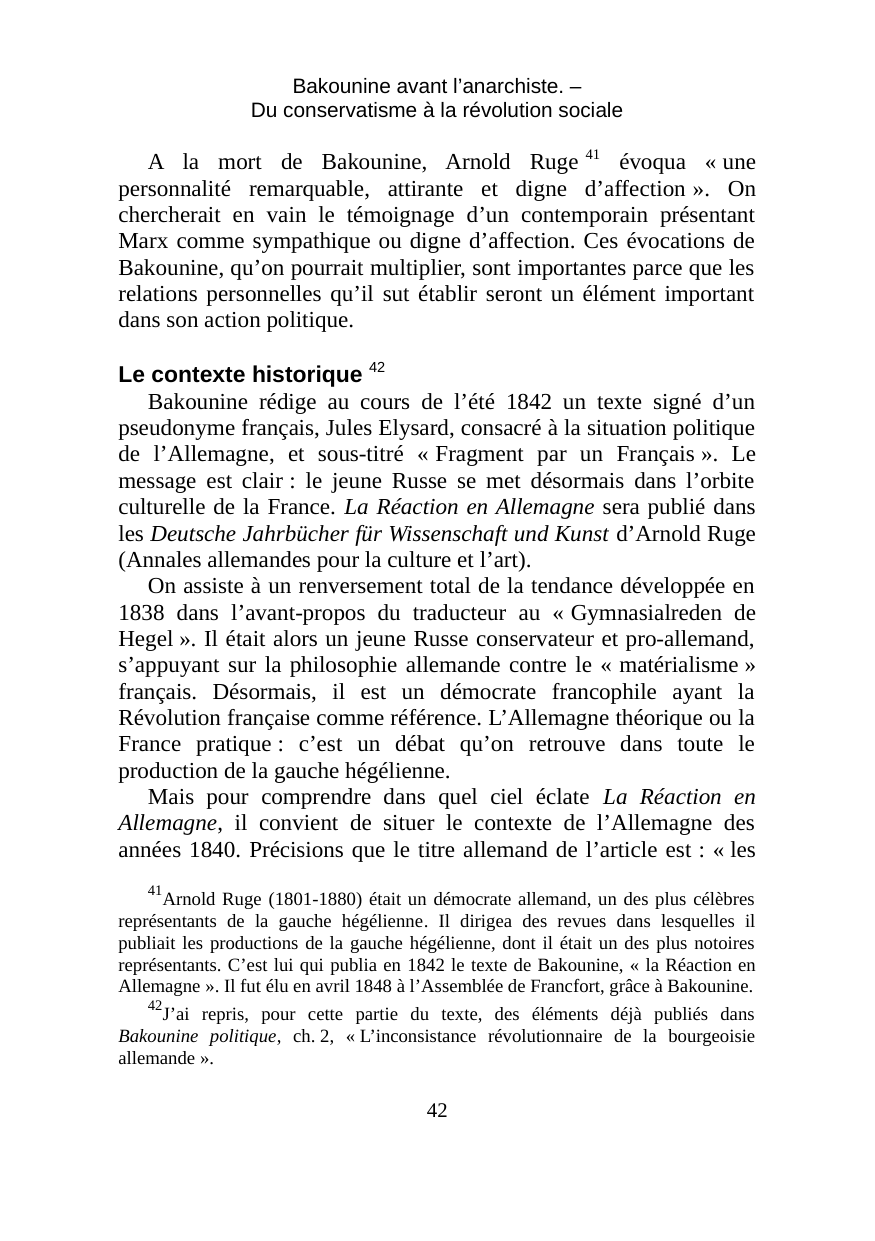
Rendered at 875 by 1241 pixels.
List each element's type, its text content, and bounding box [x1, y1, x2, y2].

text On assiste à un renversement total de la tendance développée en 1838 dans l’avant-propos du traducteur au « Gymnasialreden de Hegel ». Il était alors un jeune Russe conservateur et pro-allemand, s’appuyant sur la philosophie allemande contre le « matérialisme » français. Désormais, il est un démocrate francophile ayant la Révolution française comme référence. L’Allemagne théorique ou la France pratique : c’est un débat qu’on retrouve dans toute le production de la gauche hégélienne. [118, 572, 756, 783]
subtitle Le contexte historique [118, 359, 756, 388]
text Mais pour comprendre dans quel ciel éclate La Réaction en Allemagne, il convient de situer le contexte de l’Allemagne des années 1840. Précisions que le titre allemand de l’article est : « les [118, 783, 756, 862]
text A la mort de Bakounine, Arnold Ruge évoqua « une personnalité remarquable, attirante et digne d’affection ». On chercherait en vain le témoignage d’un contemporain présentant Marx comme sympathique ou digne d’affection. Ces évocations de Bakounine, qu’on pourrait multiplier, sont importantes parce que les relations personnelles qu’il sut établir seront un élément important dans son action politique. [118, 146, 756, 333]
text Arnold Ruge (1801-1880) était un démocrate allemand, un des plus célèbres représentants de la gauche hégélienne. Il dirigea des revues dans lesquelles il publiait les productions de la gauche hégélienne, dont il était un des plus notoires représentants. C’est lui qui publia en 1842 le texte de Bakounine, « la Réaction en Allemagne ». Il fut élu en avril 1848 à l’Assemblée de Francfort, grâce à Bakounine. [118, 882, 756, 997]
text J’ai repris, pour cette partie du texte, des éléments déjà publiés dans Bakounine politique, ch. 2, « L’inconsistance révolutionnaire de la bourgeoisie allemande ». [118, 997, 756, 1068]
text Bakounine rédige au cours de l’été 1842 un texte signé d’un pseudonyme français, Jules Elysard, consacré à la situation politique de l’Allemagne, et sous-titré « Fragment par un Français ». Le message est clair : le jeune Russe se met désormais dans l’orbite culturelle de la France. La Réaction en Allemagne sera publié dans les Deutsche Jahrbücher für Wissenschaft und Kunst d’Arnold Ruge (Annales allemandes pour la culture et l’art). [118, 388, 756, 572]
